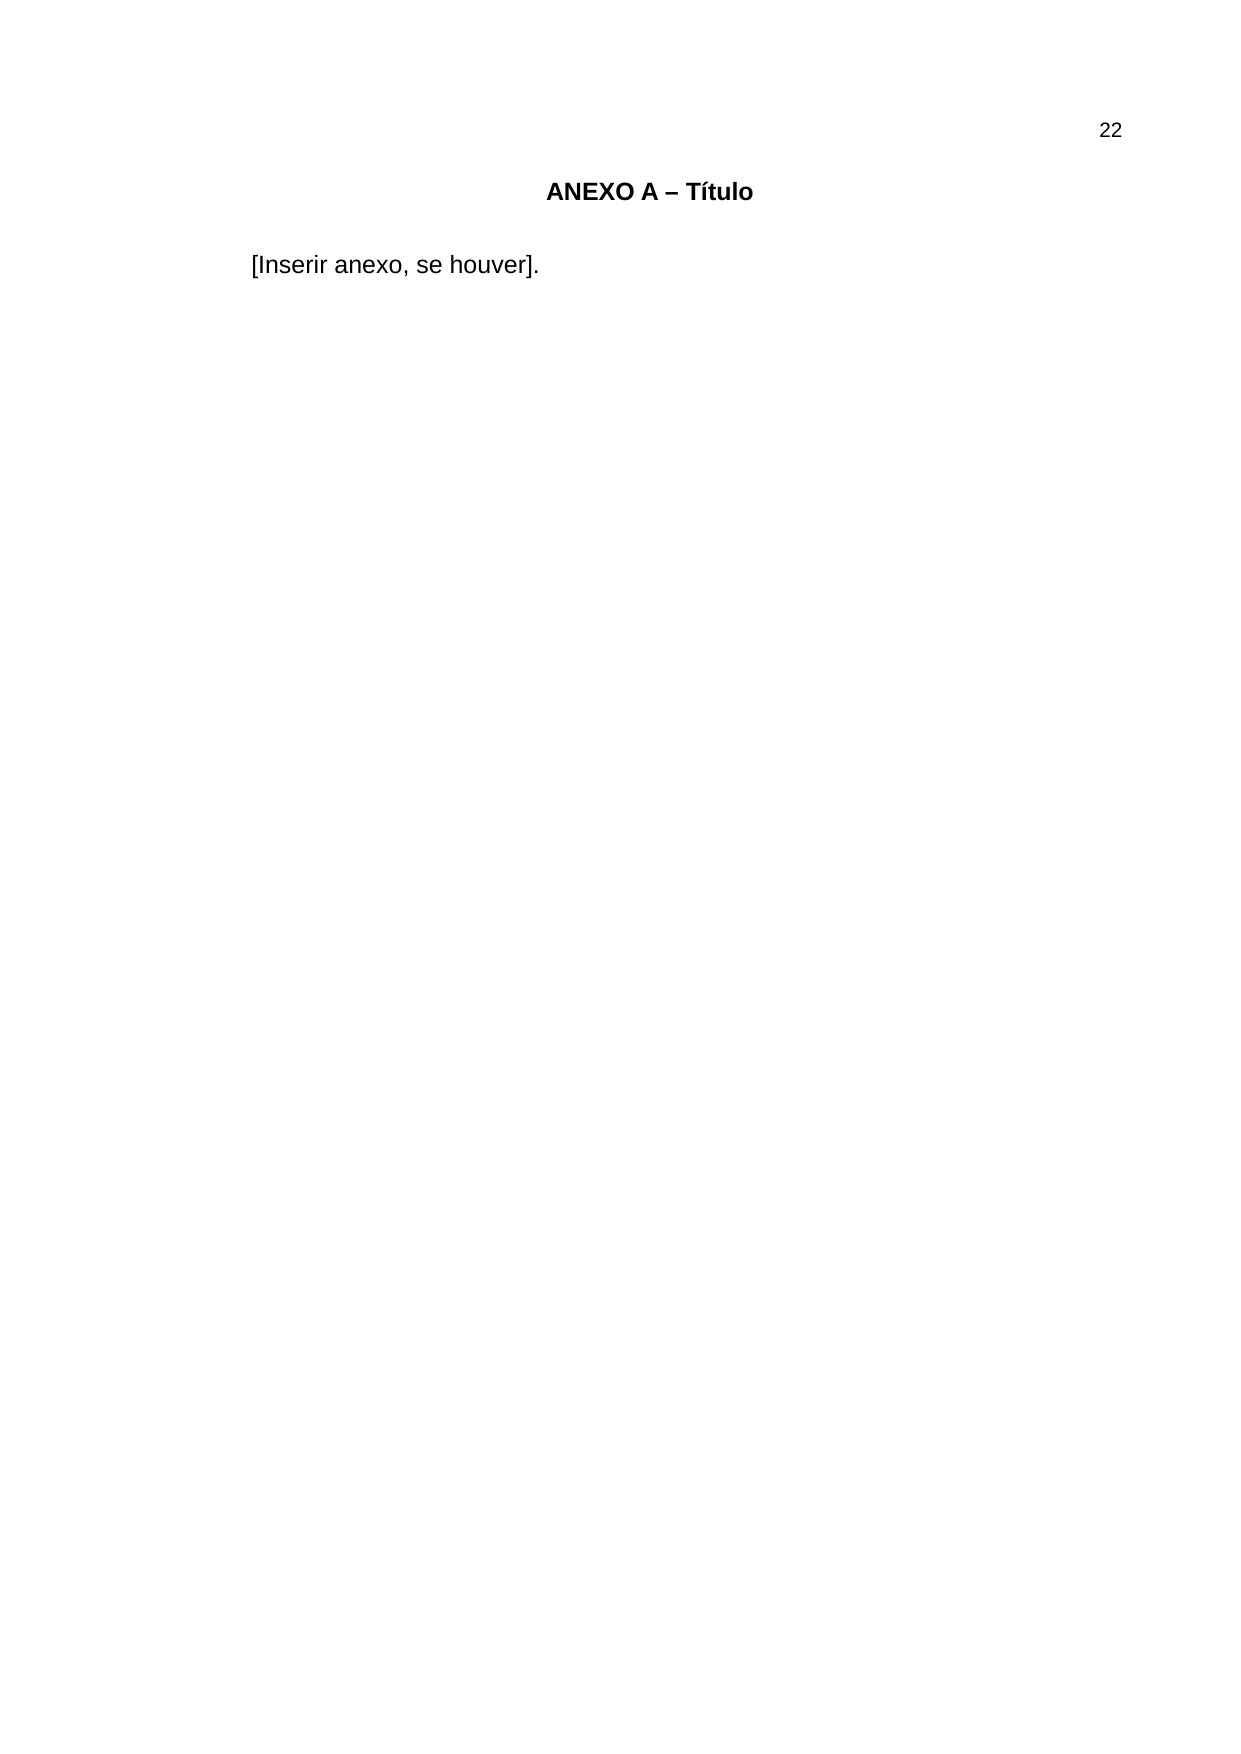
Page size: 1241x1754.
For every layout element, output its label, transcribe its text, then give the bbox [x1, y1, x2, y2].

subtitle ANEXO A – Título [177, 177, 1122, 206]
text [Inserir anexo, se houver]. [177, 250, 1122, 278]
